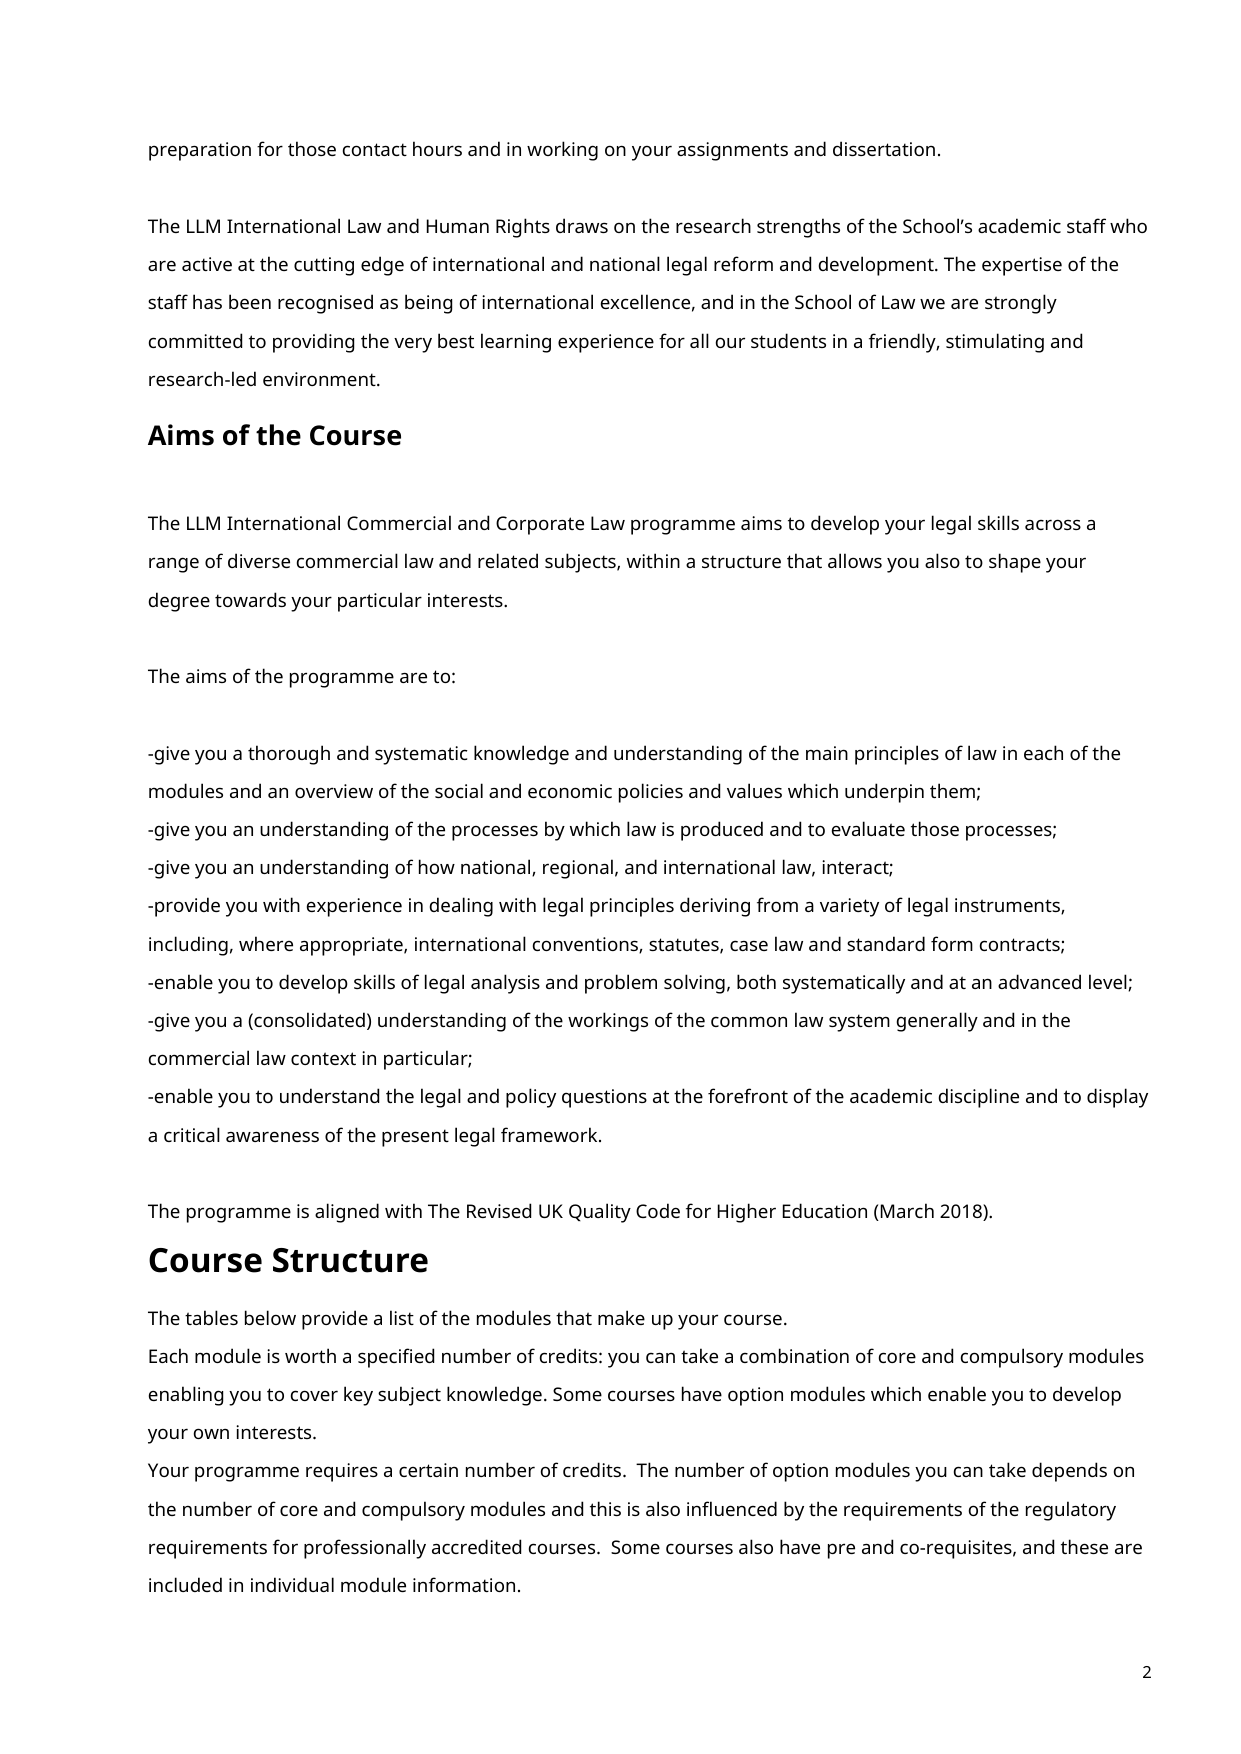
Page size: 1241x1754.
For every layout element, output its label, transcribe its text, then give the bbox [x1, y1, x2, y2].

text Each module is worth a specified number of credits: you can take a combination of core and compulsory modules enabling you to cover key subject knowledge. Some courses have option modules which enable you to develop your own interests. [148, 1343, 1152, 1445]
subtitle Aims of the Course [148, 417, 1152, 454]
subtitle Course Structure [148, 1237, 1152, 1282]
text The LLM International Commercial and Corporate Law programme aims to develop your legal skills across a range of diverse commercial law and related subjects, within a structure that allows you also to shape your degree towards your particular interests. The aims of the programme are to: -give you a thorough and systematic knowledge and understanding of the main principles of law in each of the modules and an overview of the social and economic policies and values which underpin them; -give you an understanding of the processes by which law is produced and to evaluate those processes; -give you an understanding of how national, regional, and international law, interact; -provide you with experience in dealing with legal principles deriving from a variety of legal instruments, including, where appropriate, international conventions, statutes, case law and standard form contracts; -enable you to develop skills of legal analysis and problem solving, both systematically and at an advanced level; -give you a (consolidated) understanding of the workings of the common law system generally and in the commercial law context in particular; -enable you to understand the legal and policy questions at the forefront of the academic discipline and to display a critical awareness of the present legal framework. The programme is aligned with The Revised UK Quality Code for Higher Education (March 2018). [148, 510, 1152, 1224]
text preparation for those contact hours and in working on your assignments and dissertation. The LLM International Law and Human Rights draws on the research strengths of the School’s academic staff who are active at the cutting edge of international and national legal reform and development. The expertise of the staff has been recognised as being of international excellence, and in the School of Law we are strongly committed to providing the very best learning experience for all our students in a friendly, stimulating and research-led environment. [148, 137, 1152, 392]
text The tables below provide a list of the modules that make up your course. [148, 1305, 1152, 1330]
text Your programme requires a certain number of credits. The number of option modules you can take depends on the number of core and compulsory modules and this is also influenced by the requirements of the regulatory requirements for professionally accredited courses. Some courses also have pre and co-requisites, and these are included in individual module information. [148, 1458, 1152, 1598]
